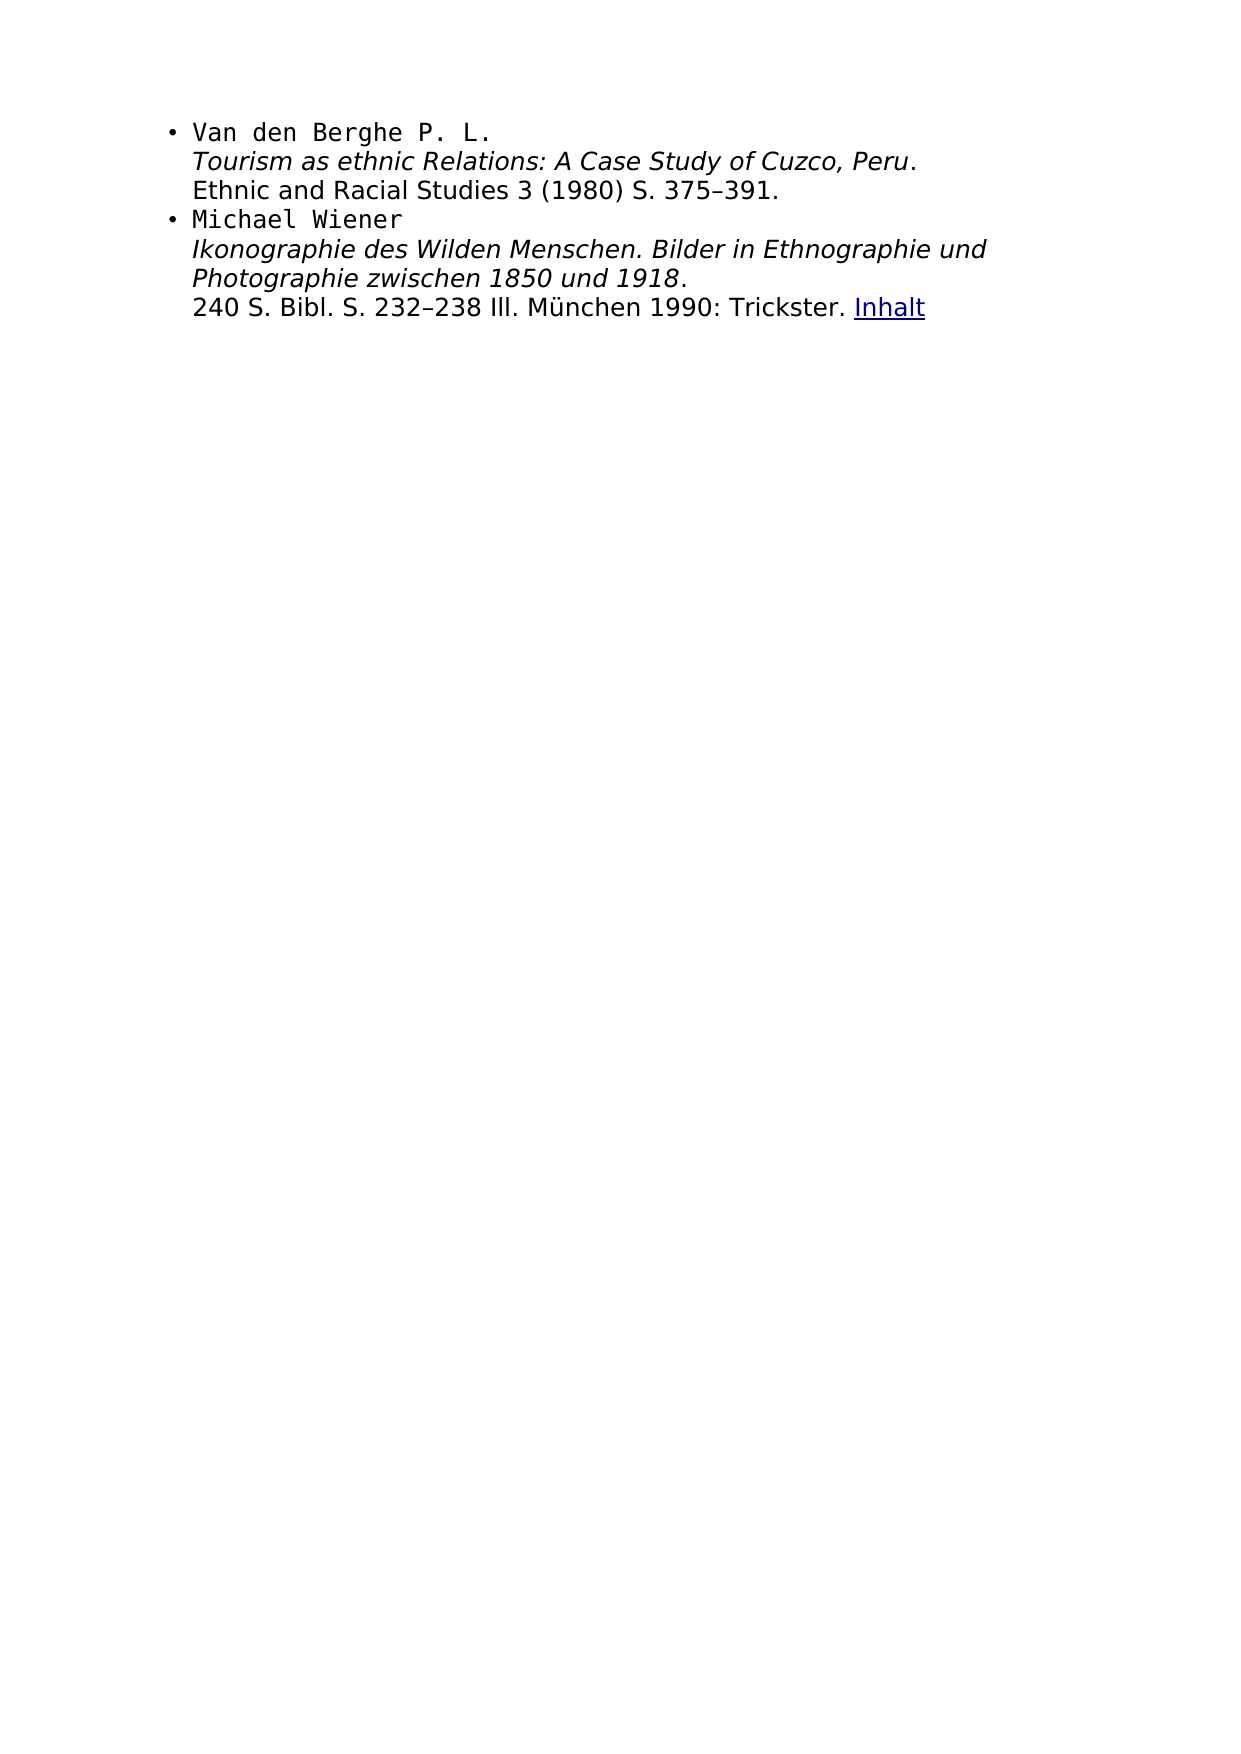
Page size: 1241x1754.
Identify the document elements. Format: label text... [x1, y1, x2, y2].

list Van den Berghe P. L. Tourism as ethnic Relations: A Case Study of Cuzco, Peru. Ethnic and Racial Studies 3 (1980) S. 375–391. [177, 118, 1122, 206]
list Michael Wiener Ikonographie des Wilden Menschen. Bilder in Ethnographie und Photographie zwischen 1850 und 1918. 240 S. Bibl. S. 232–238 Ill. München 1990: Trickster. Inhalt [177, 206, 1122, 322]
